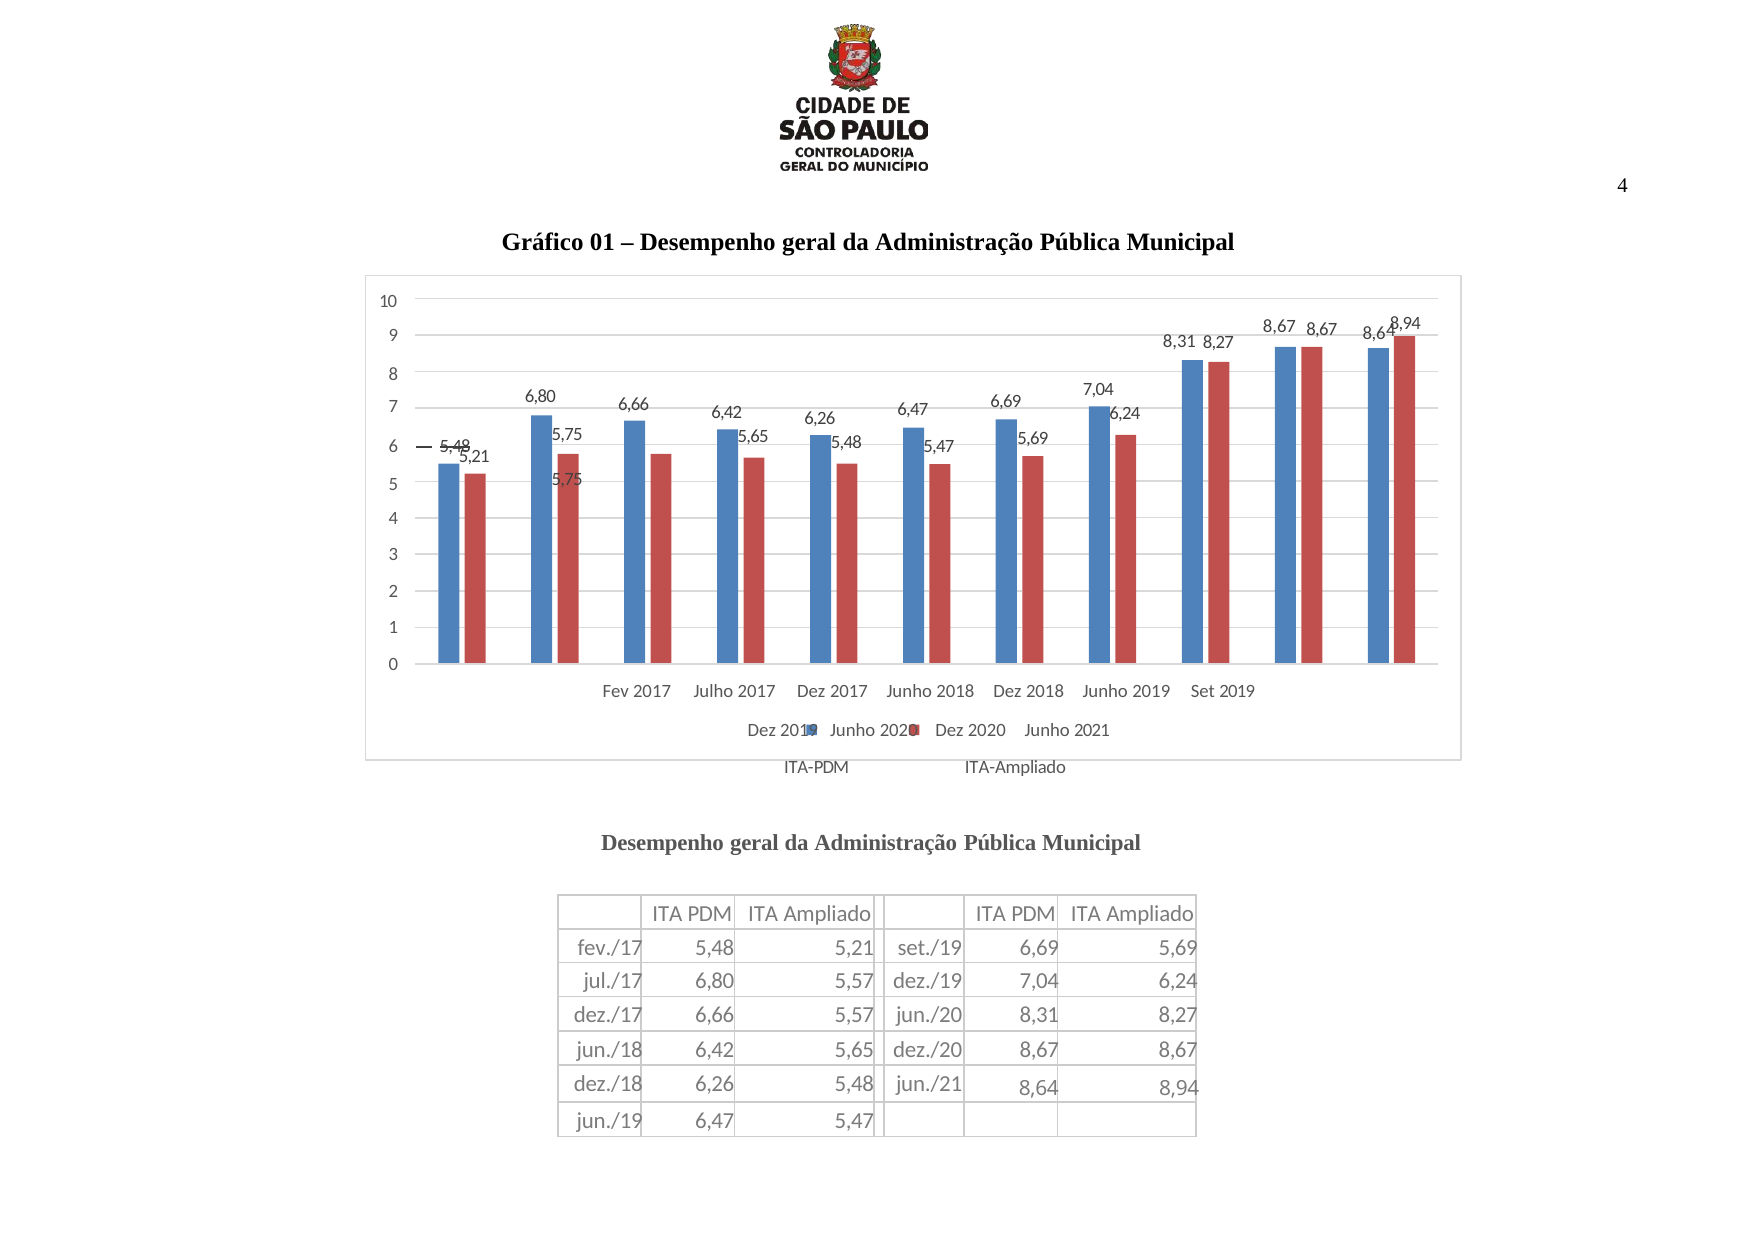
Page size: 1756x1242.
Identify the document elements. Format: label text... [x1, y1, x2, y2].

table_cell [875, 1066, 883, 1101]
table_cell 6,26 [642, 1066, 734, 1101]
table_cell 8,94 [1058, 1066, 1195, 1101]
table_cell 5,48 [735, 1066, 873, 1101]
table_cell 6,66 [642, 997, 734, 1030]
table_cell fev./17 [559, 930, 640, 961]
table_cell 5,65 [735, 1032, 873, 1064]
table_cell 5,57 [735, 963, 873, 996]
table_cell 6,80 [642, 963, 734, 996]
table_cell 6,42 [642, 1032, 734, 1064]
table_cell jun./21 [885, 1066, 963, 1101]
table_cell 6,69 [965, 930, 1057, 961]
table_cell set./19 [885, 930, 963, 961]
table_header [885, 896, 963, 928]
table_cell 8,27 [1058, 997, 1195, 1030]
table_cell 5,48 [642, 930, 734, 961]
table_cell [875, 1032, 883, 1064]
table_cell [1058, 1103, 1195, 1136]
table_header ITA PDM [642, 896, 734, 928]
table_cell [875, 1103, 883, 1136]
table_cell [875, 997, 883, 1030]
table_cell 5,21 [735, 930, 873, 961]
table_cell 8,64 [965, 1066, 1057, 1101]
table_cell 6,47 [642, 1103, 734, 1136]
table_cell 8,31 [965, 997, 1057, 1030]
text Desempenho geral da Administração Pública Municipal [123, 829, 1618, 855]
table_header [559, 896, 640, 928]
table_cell dez./20 [885, 1032, 963, 1064]
table_header ITA PDM [965, 896, 1057, 928]
table_cell 5,69 [1058, 930, 1195, 961]
table_cell dez./17 [559, 997, 640, 1030]
subtitle Gráfico 01 – Desempenho geral da Administração Pública Municipal [103, 227, 1633, 256]
table_cell [965, 1103, 1057, 1136]
table_cell jun./20 [885, 997, 963, 1030]
table_cell 8,67 [965, 1032, 1057, 1064]
table_cell jun./19 [559, 1103, 640, 1136]
table_cell dez./19 [885, 963, 963, 996]
table_cell jul./17 [559, 963, 640, 996]
table_cell [885, 1103, 963, 1136]
table_cell jun./18 [559, 1032, 640, 1064]
table_cell 7,04 [965, 963, 1057, 996]
table_cell 6,24 [1058, 963, 1195, 996]
table_cell dez./18 [559, 1066, 640, 1101]
table_header ITA Ampliado [735, 896, 873, 928]
table_cell 5,57 [735, 997, 873, 1030]
table_cell [875, 930, 883, 961]
table_cell [875, 963, 883, 996]
table_cell 8,67 [1058, 1032, 1195, 1064]
table_cell 5,47 [735, 1103, 873, 1136]
table_header [875, 896, 883, 928]
table_header ITA Ampliado [1058, 896, 1195, 928]
